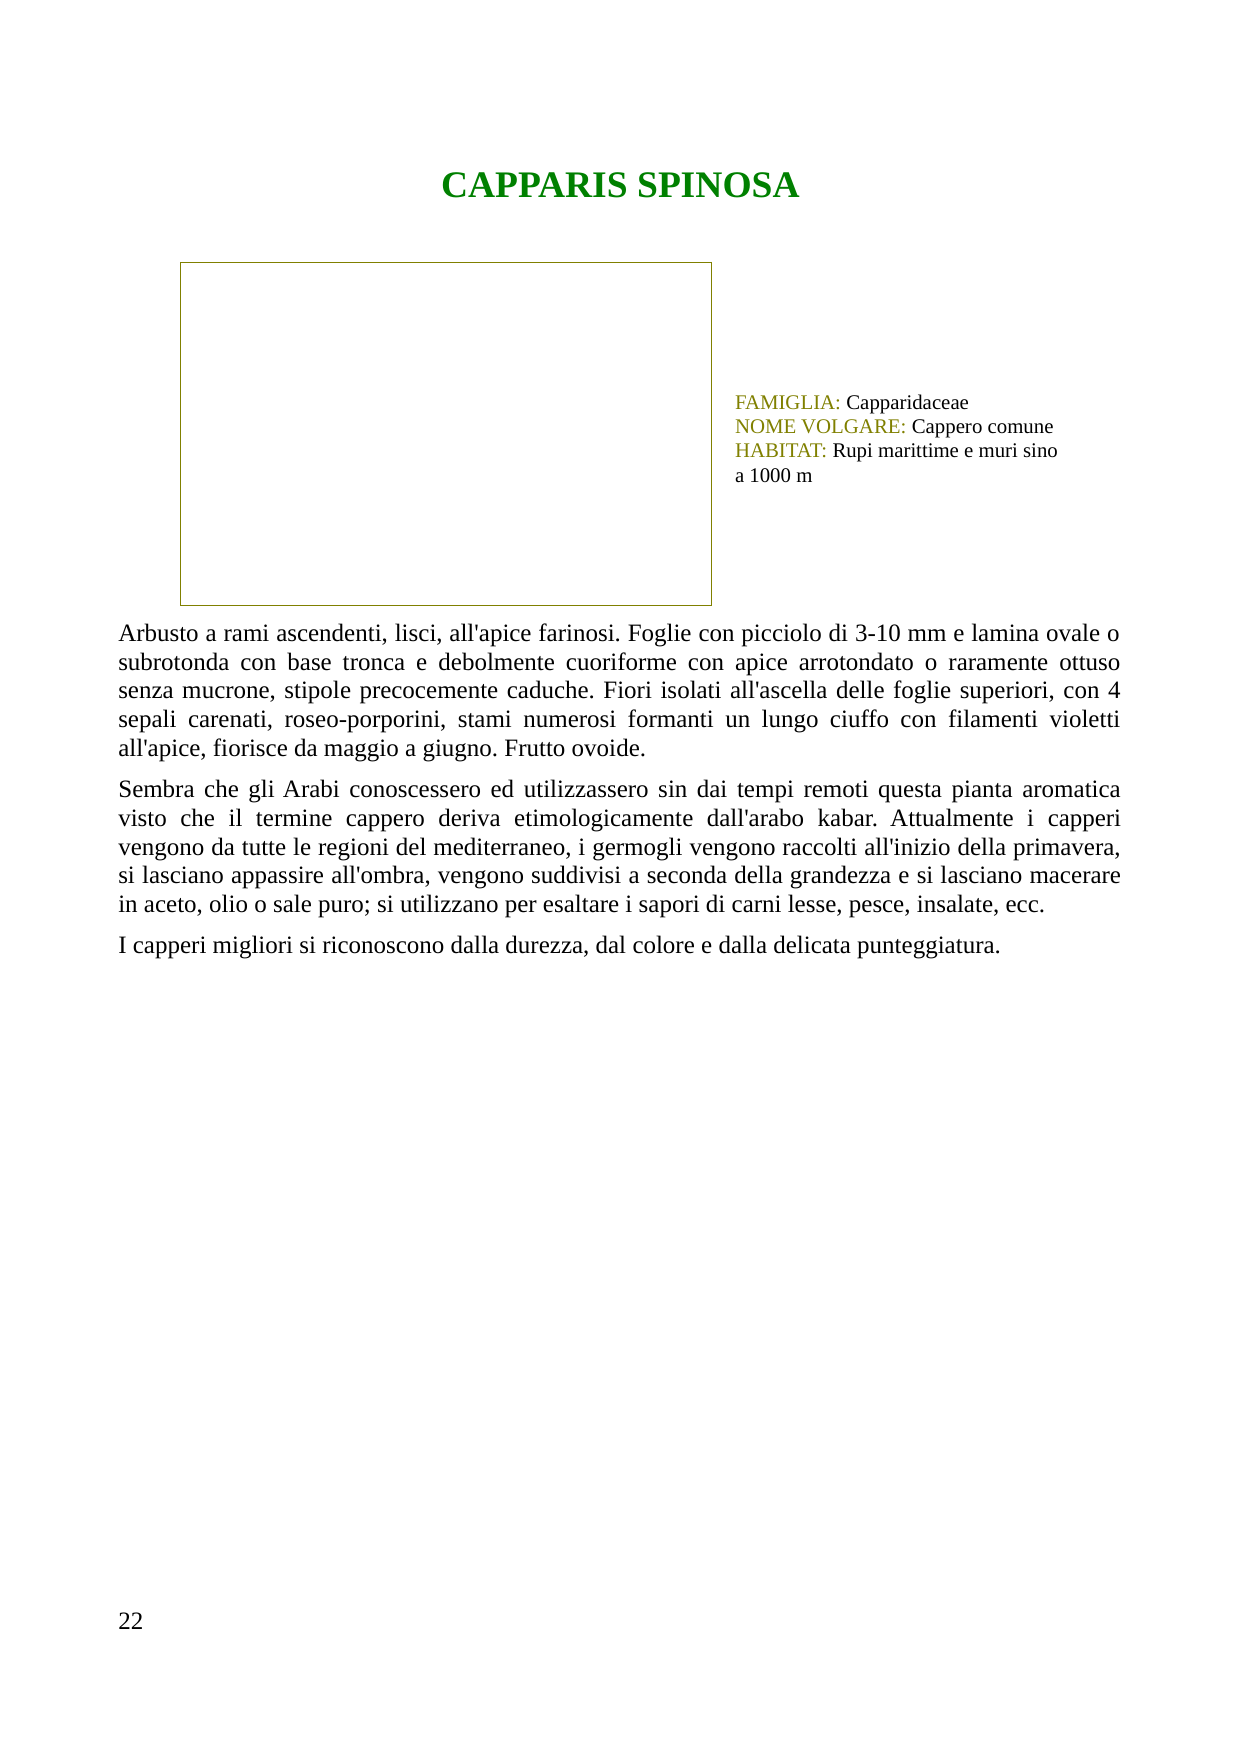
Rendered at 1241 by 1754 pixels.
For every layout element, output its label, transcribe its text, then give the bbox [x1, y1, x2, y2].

table_cell FAMIGLIA: Capparidaceae NOME VOLGARE: Cappero comune HABITAT: Rupi marittime e muri sino a 1000 m [732, 259, 1063, 618]
text I capperi migliori si riconoscono dalla durezza, dal colore e dalla delicata punteggiatura. [118, 930, 1122, 959]
table_header CAPPARIS SPINOSA [177, 159, 1063, 259]
text Arbusto a rami ascendenti, lisci, all'apice farinosi. Foglie con picciolo di 3-10 mm e lamina ovale o subrotonda con base tronca e debolmente cuoriforme con apice arrotondato o raramente ottuso senza mucrone, stipole precocemente caduche. Fiori isolati all'ascella delle foglie superiori, con 4 sepali carenati, roseo-porporini, stami numerosi formanti un lungo ciuffo con filamenti violetti all'apice, fiorisce da maggio a giugno. Frutto ovoide. [118, 618, 1122, 762]
table_cell [177, 259, 732, 618]
text Sembra che gli Arabi conoscessero ed utilizzassero sin dai tempi remoti questa pianta aromatica visto che il termine cappero deriva etimologicamente dall'arabo kabar. Attualmente i capperi vengono da tutte le regioni del mediterraneo, i germogli vengono raccolti all'inizio della primavera, si lasciano appassire all'ombra, vengono suddivisi a seconda della grandezza e si lasciano macerare in aceto, olio o sale puro; si utilizzano per esaltare i sapori di carni lesse, pesce, insalate, ecc. [118, 774, 1122, 918]
